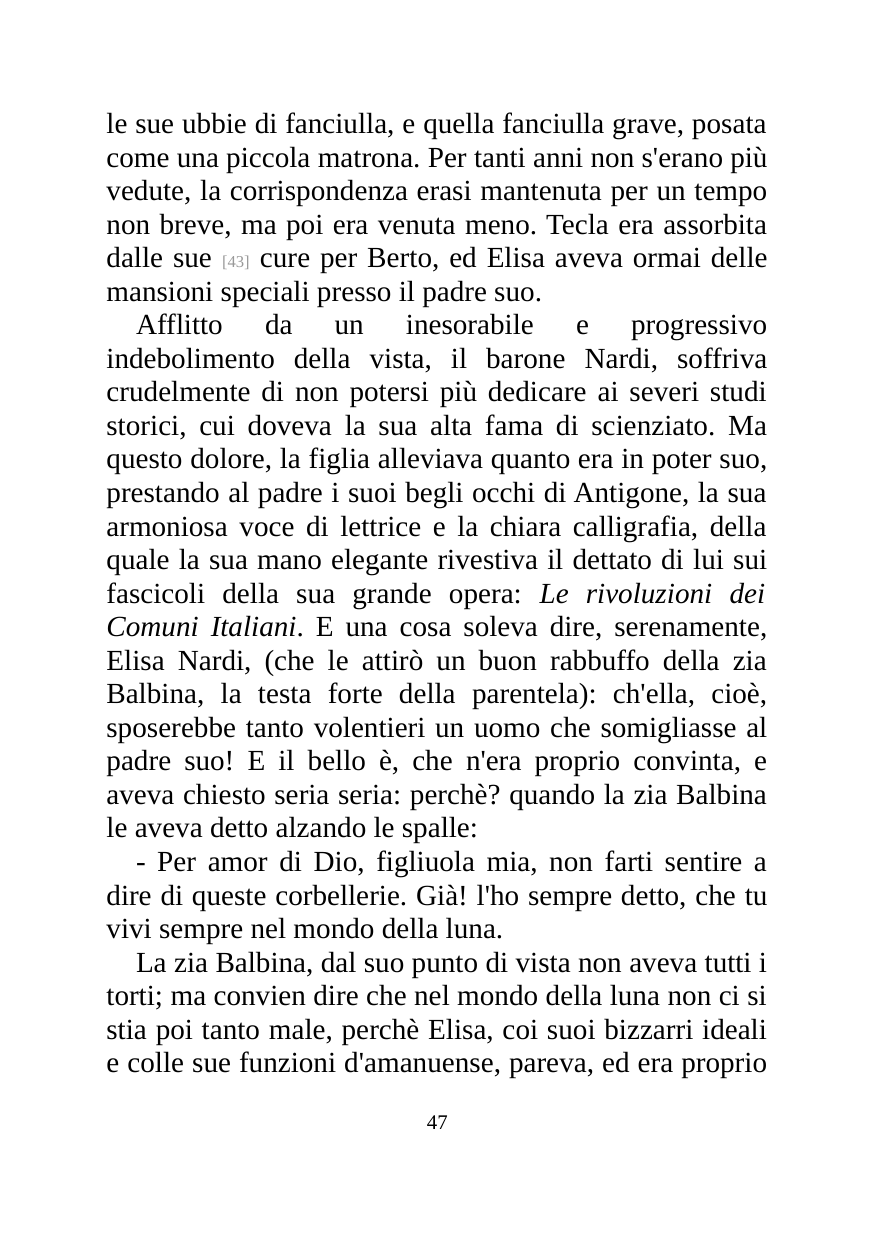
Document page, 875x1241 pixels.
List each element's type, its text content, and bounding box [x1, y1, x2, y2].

text La zia Balbina, dal suo punto di vista non aveva tutti i torti; ma convien dire che nel mondo della luna non ci si stia poi tanto male, perchè Elisa, coi suoi bizzarri ideali e colle sue funzioni d'amanuense, pareva, ed era proprio [106, 945, 768, 1079]
text le sue ubbie di fanciulla, e quella fanciulla grave, posata come una piccola matrona. Per tanti anni non s'erano più vedute, la corrispondenza erasi mantenuta per un tempo non breve, ma poi era venuta meno. Tecla era assorbita dalle sue [43] cure per Berto, ed Elisa aveva ormai delle mansioni speciali presso il padre suo. [106, 106, 768, 307]
text - Per amor di Dio, figliuola mia, non farti sentire a dire di queste corbellerie. Già! l'ho sempre detto, che tu vivi sempre nel mondo della luna. [106, 844, 768, 945]
text Afflitto da un inesorabile e progressivo indebolimento della vista, il barone Nardi, soffriva crudelmente di non potersi più dedicare ai severi studi storici, cui doveva la sua alta fama di scienziato. Ma questo dolore, la figlia alleviava quanto era in poter suo, prestando al padre i suoi begli occhi di Antigone, la sua armoniosa voce di lettrice e la chiara calligrafia, della quale la sua mano elegante rivestiva il dettato di lui sui fascicoli della sua grande opera: Le rivoluzioni dei Comuni Italiani. E una cosa soleva dire, serenamente, Elisa Nardi, (che le attirò un buon rabbuffo della zia Balbina, la testa forte della parentela): ch'ella, cioè, sposerebbe tanto volentieri un uomo che somigliasse al padre suo! E il bello è, che n'era proprio convinta, e aveva chiesto seria seria: perchè? quando la zia Balbina le aveva detto alzando le spalle: [106, 307, 768, 844]
